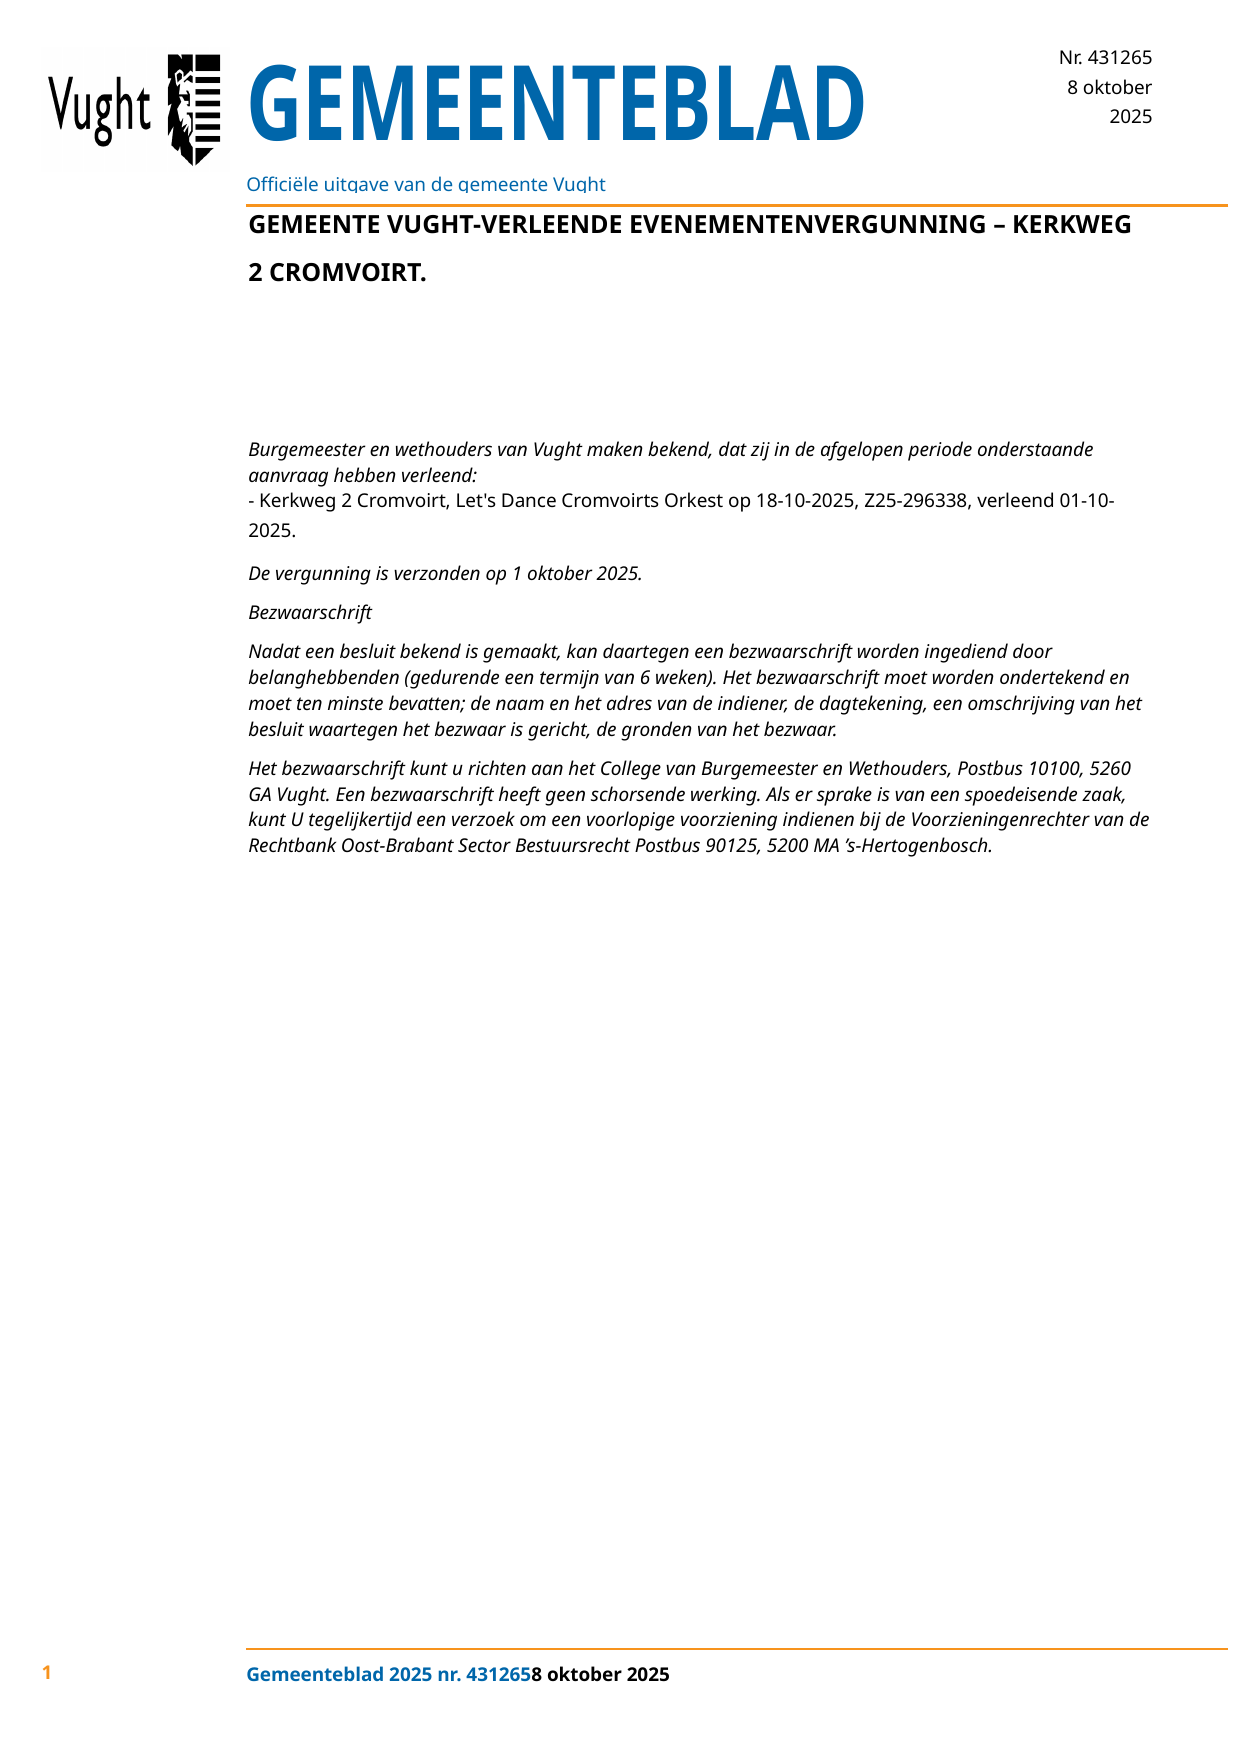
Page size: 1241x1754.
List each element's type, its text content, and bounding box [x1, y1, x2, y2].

text GEMEENTE VUGHT-VERLEENDE EVENEMENTENVERGUNNING – KERKWEG 2 CROMVOIRT. [248, 207, 1152, 288]
text De vergunning is verzonden op 1 oktober 2025. [248, 560, 1152, 586]
text - Kerkweg 2 Cromvoirt, Let's Dance Cromvoirts Orkest op 18-10-2025, Z25-296338, verleend 01-10-2025. [248, 487, 1152, 543]
picture [41, 47, 231, 172]
text Burgemeester en wethouders van Vught maken bekend, dat zij in de afgelopen periode onderstaande aanvraag hebben verleend: [248, 436, 1152, 487]
text Nadat een besluit bekend is gemaakt, kan daartegen een bezwaarschrift worden ingediend door belanghebbenden (gedurende een termijn van 6 weken). Het bezwaarschrift moet worden ondertekend en moet ten minste bevatten; de naam en het adres van de indiener, de dagtekening, een omschrijving van het besluit waartegen het bezwaar is gericht, de gronden van het bezwaar. [248, 639, 1152, 742]
text Bezwaarschrift [248, 599, 1152, 625]
text Het bezwaarschrift kunt u richten aan het College van Burgemeester en Wethouders, Postbus 10100, 5260 GA Vught. Een bezwaarschrift heeft geen schorsende werking. Als er sprake is van een spoedeisende zaak, kunt U tegelijkertijd een verzoek om een voorlopige voorziening indienen bij de Voorzieningenrechter van de Rechtbank Oost-Brabant Sector Bestuursrecht Postbus 90125, 5200 MA ’s-Hertogenbosch. [248, 755, 1152, 858]
